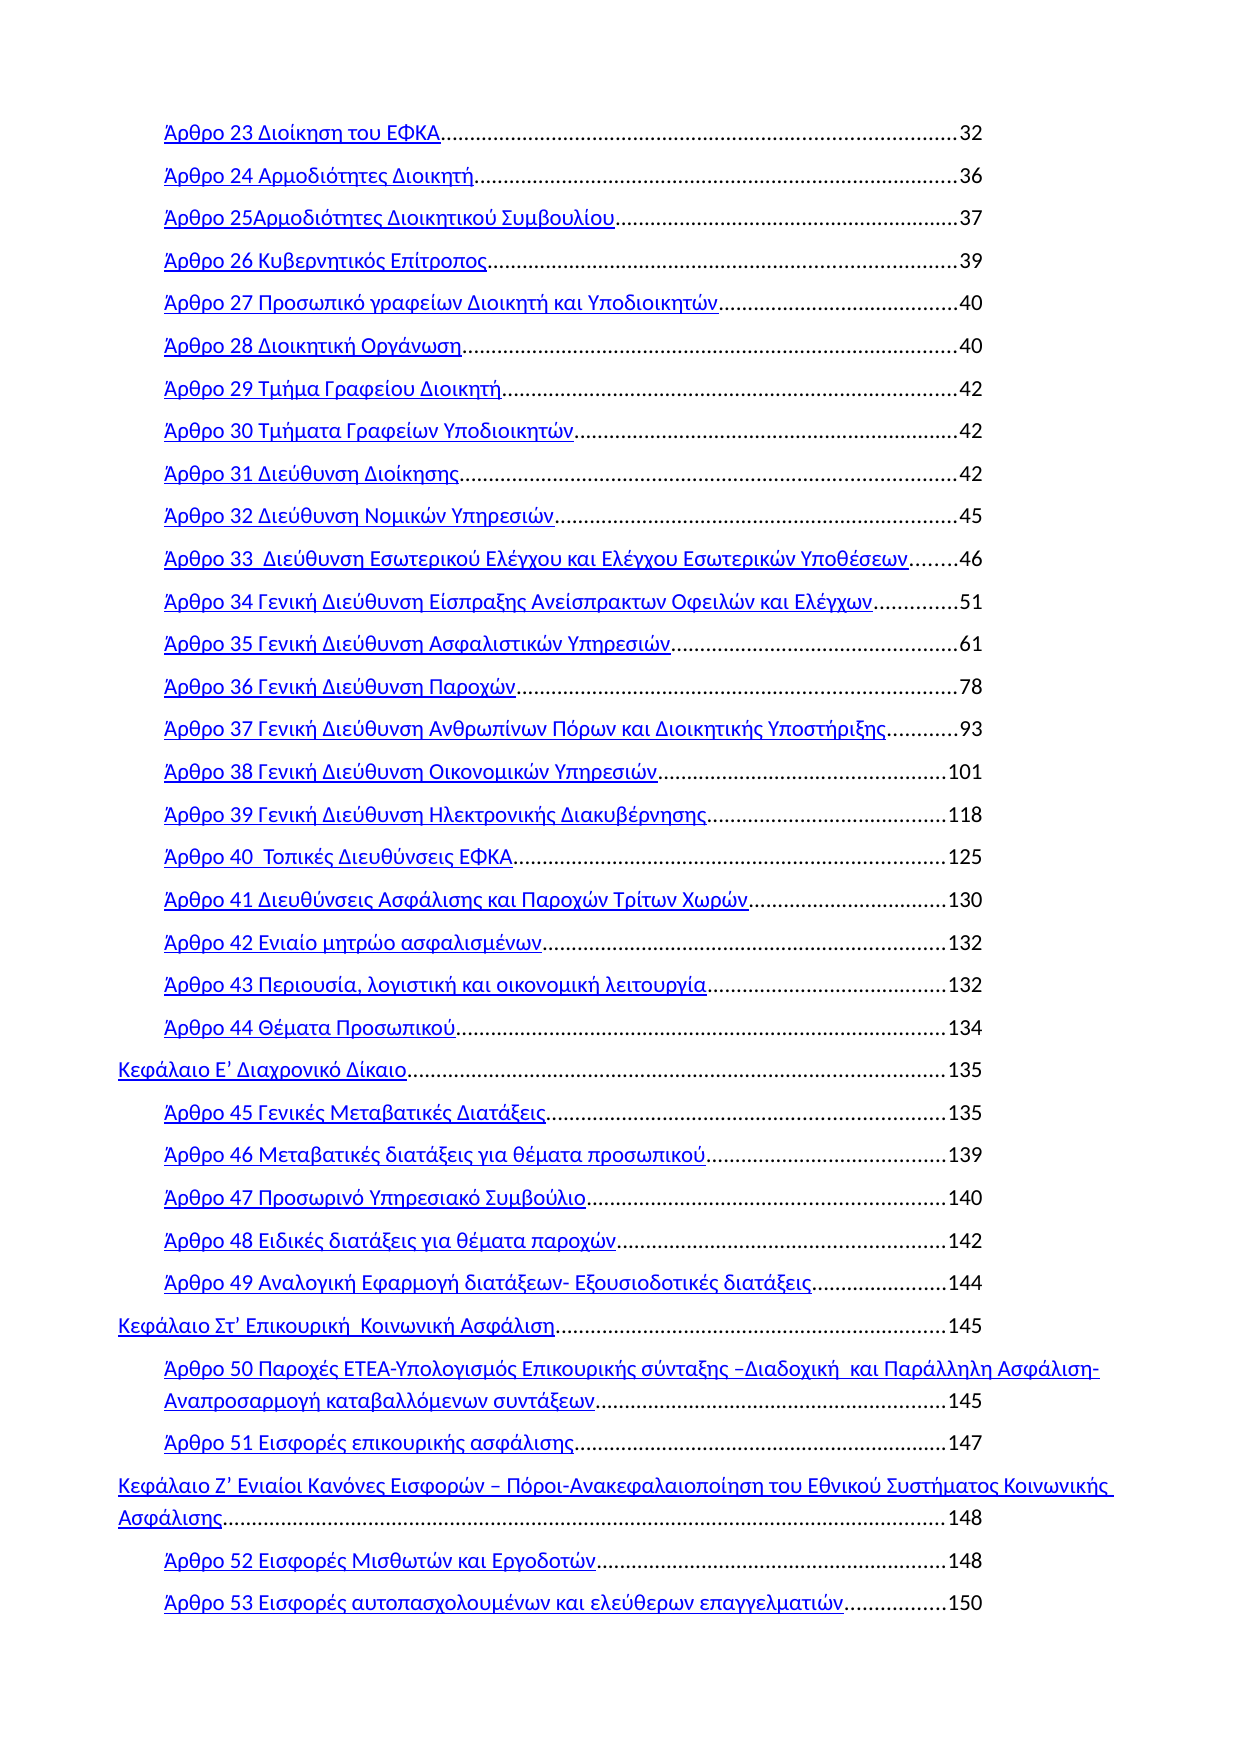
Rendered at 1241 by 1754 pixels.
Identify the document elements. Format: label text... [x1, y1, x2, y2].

text Άρθρο 35 Γενική Διεύθυνση Ασφαλιστικών Υπηρεσιών 61 [164, 629, 1122, 657]
text Άρθρο 23 Διοίκηση του ΕΦΚΑ 32 [164, 118, 1122, 146]
text Κεφάλαιο Ε’ Διαχρονικό Δίκαιο 135 [118, 1055, 1122, 1083]
text Άρθρο 43 Περιουσία, λογιστική και οικονομική λειτουργία 132 [164, 970, 1122, 998]
text Άρθρο 24 Αρμοδιότητες Διοικητή 36 [164, 161, 1122, 189]
text Άρθρο 37 Γενική Διεύθυνση Ανθρωπίνων Πόρων και Διοικητικής Υποστήριξης 93 [164, 714, 1122, 743]
text Κεφάλαιο Ζ’ Ενιαίοι Κανόνες Εισφορών – Πόροι-Ανακεφαλαιοποίηση του Εθνικού Συστήματος Κοινωνικής Ασφάλισης 148 [118, 1471, 1122, 1531]
text Άρθρο 47 Προσωρινό Υπηρεσιακό Συμβούλιο 140 [164, 1183, 1122, 1211]
text Άρθρο 41 Διευθύνσεις Ασφάλισης και Παροχών Τρίτων Χωρών 130 [164, 885, 1122, 913]
text Άρθρο 50 Παροχές ΕΤΕΑ-Υπολογισμός Επικουρικής σύνταξης –Διαδοχική και Παράλληλη Ασφάλιση-Αναπροσαρμογή καταβαλλόμενων συντάξεων 145 [164, 1354, 1122, 1414]
text Άρθρο 53 Εισφορές αυτοπασχολουμένων και ελεύθερων επαγγελματιών 150 [164, 1588, 1122, 1616]
text Άρθρο 25Αρμοδιότητες Διοικητικού Συμβουλίου 37 [164, 203, 1122, 231]
text Άρθρο 36 Γενική Διεύθυνση Παροχών 78 [164, 672, 1122, 700]
text Άρθρο 39 Γενική Διεύθυνση Ηλεκτρονικής Διακυβέρνησης 118 [164, 800, 1122, 828]
text Άρθρο 27 Προσωπικό γραφείων Διοικητή και Υποδιοικητών 40 [164, 288, 1122, 317]
text Άρθρο 28 Διοικητική Οργάνωση 40 [164, 331, 1122, 359]
text Άρθρο 52 Εισφορές Μισθωτών και Εργοδοτών 148 [164, 1546, 1122, 1574]
text Άρθρο 46 Μεταβατικές διατάξεις για θέματα προσωπικού 139 [164, 1141, 1122, 1169]
text Άρθρο 30 Τμήματα Γραφείων Υποδιοικητών 42 [164, 416, 1122, 444]
text Άρθρο 51 Εισφορές επικουρικής ασφάλισης 147 [164, 1428, 1122, 1456]
text Άρθρο 44 Θέματα Προσωπικού 134 [164, 1013, 1122, 1041]
text Άρθρο 33 Διεύθυνση Εσωτερικού Ελέγχου και Ελέγχου Εσωτερικών Υποθέσεων 46 [164, 544, 1122, 572]
text Άρθρο 29 Τμήμα Γραφείου Διοικητή 42 [164, 374, 1122, 402]
text Άρθρο 31 Διεύθυνση Διοίκησης 42 [164, 459, 1122, 487]
text Άρθρο 40 Τοπικές Διευθύνσεις ΕΦΚΑ 125 [164, 842, 1122, 870]
text Κεφάλαιο Στ’ Επικουρική Κοινωνική Ασφάλιση 145 [118, 1311, 1122, 1339]
text Άρθρο 48 Ειδικές διατάξεις για θέματα παροχών 142 [164, 1226, 1122, 1254]
text Άρθρο 42 Ενιαίο μητρώο ασφαλισμένων 132 [164, 928, 1122, 956]
text Άρθρο 45 Γενικές Μεταβατικές Διατάξεις 135 [164, 1098, 1122, 1126]
text Άρθρο 34 Γενική Διεύθυνση Είσπραξης Ανείσπρακτων Οφειλών και Ελέγχων 51 [164, 587, 1122, 615]
text Άρθρο 38 Γενική Διεύθυνση Οικονομικών Υπηρεσιών 101 [164, 757, 1122, 785]
text Άρθρο 49 Αναλογική Εφαρμογή διατάξεων- Εξουσιοδοτικές διατάξεις 144 [164, 1268, 1122, 1296]
text Άρθρο 26 Κυβερνητικός Επίτροπος 39 [164, 246, 1122, 274]
text Άρθρο 32 Διεύθυνση Νομικών Υπηρεσιών 45 [164, 502, 1122, 529]
